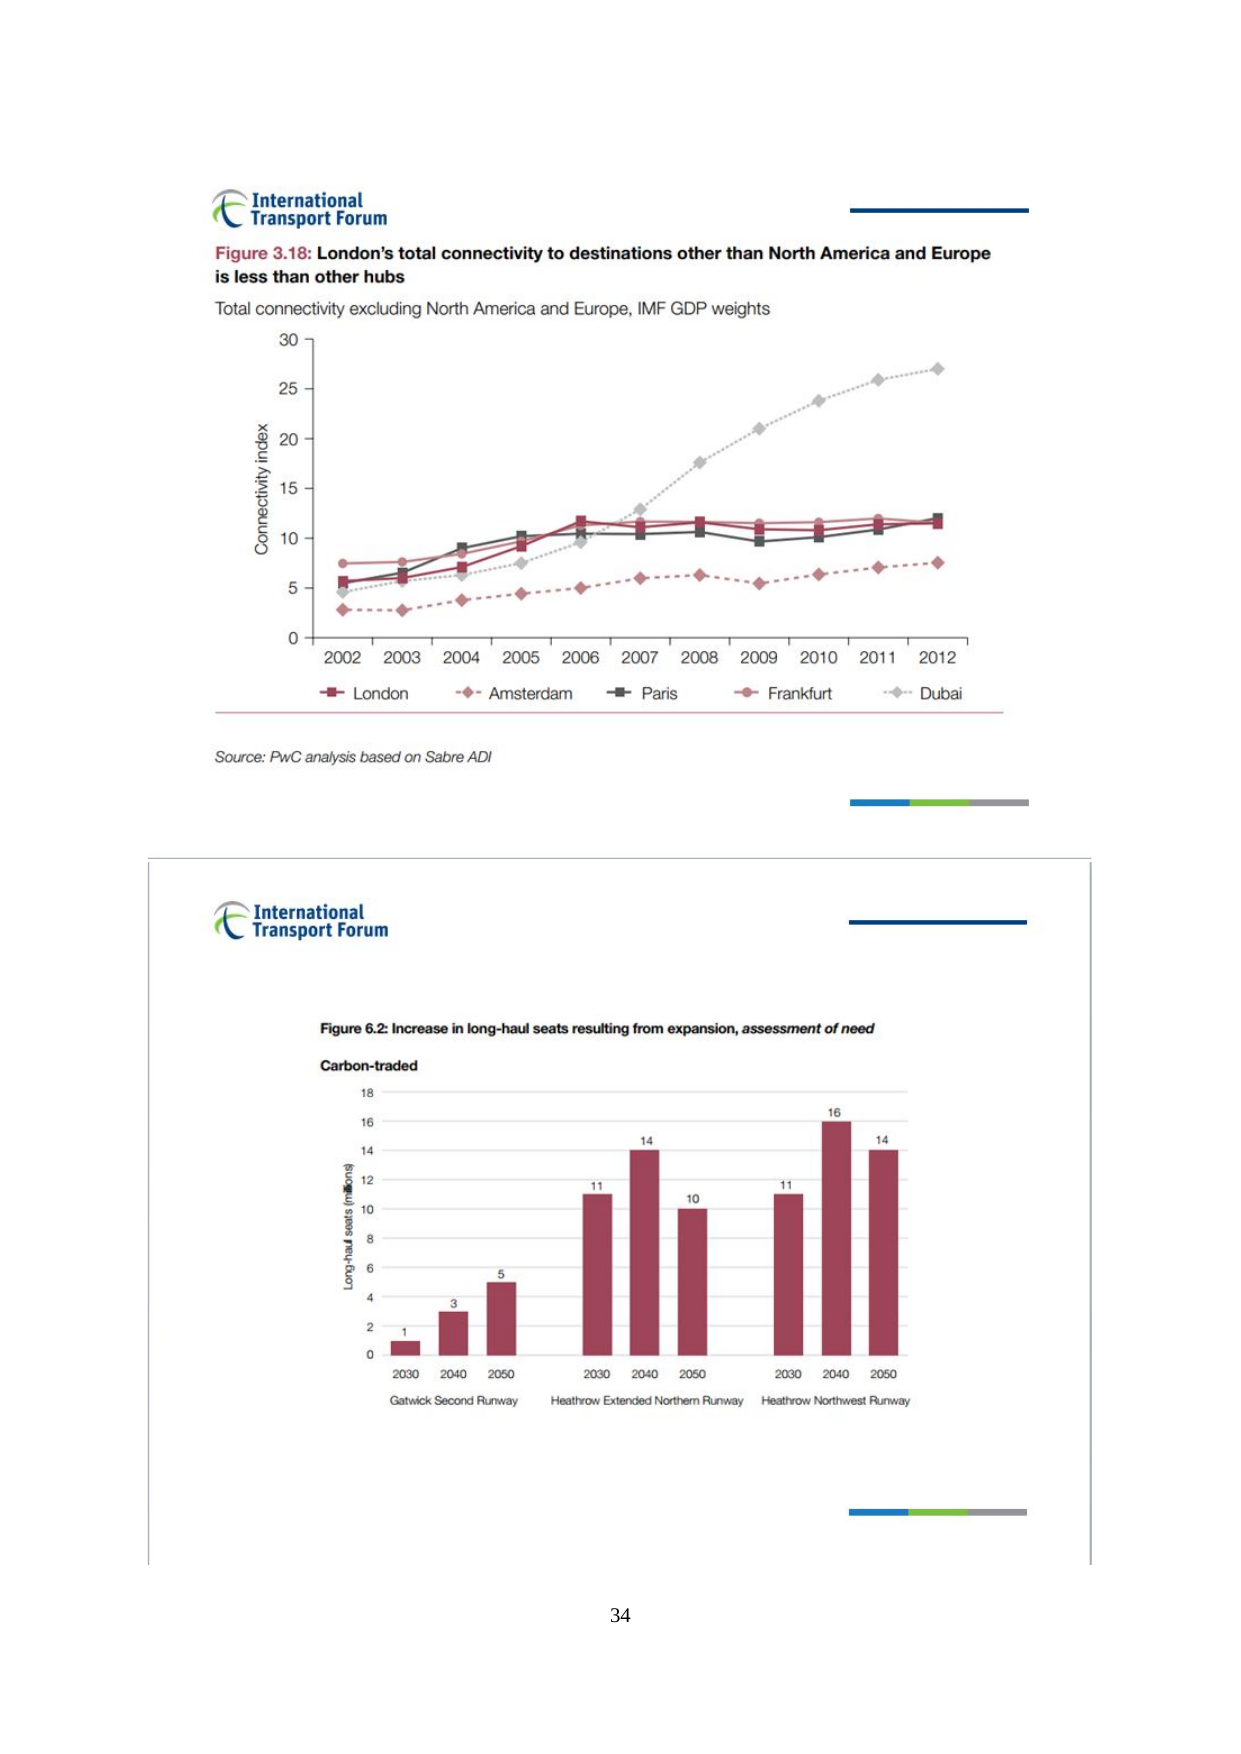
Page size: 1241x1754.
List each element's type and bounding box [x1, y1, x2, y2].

picture [147, 150, 1092, 859]
picture [147, 862, 1092, 1565]
